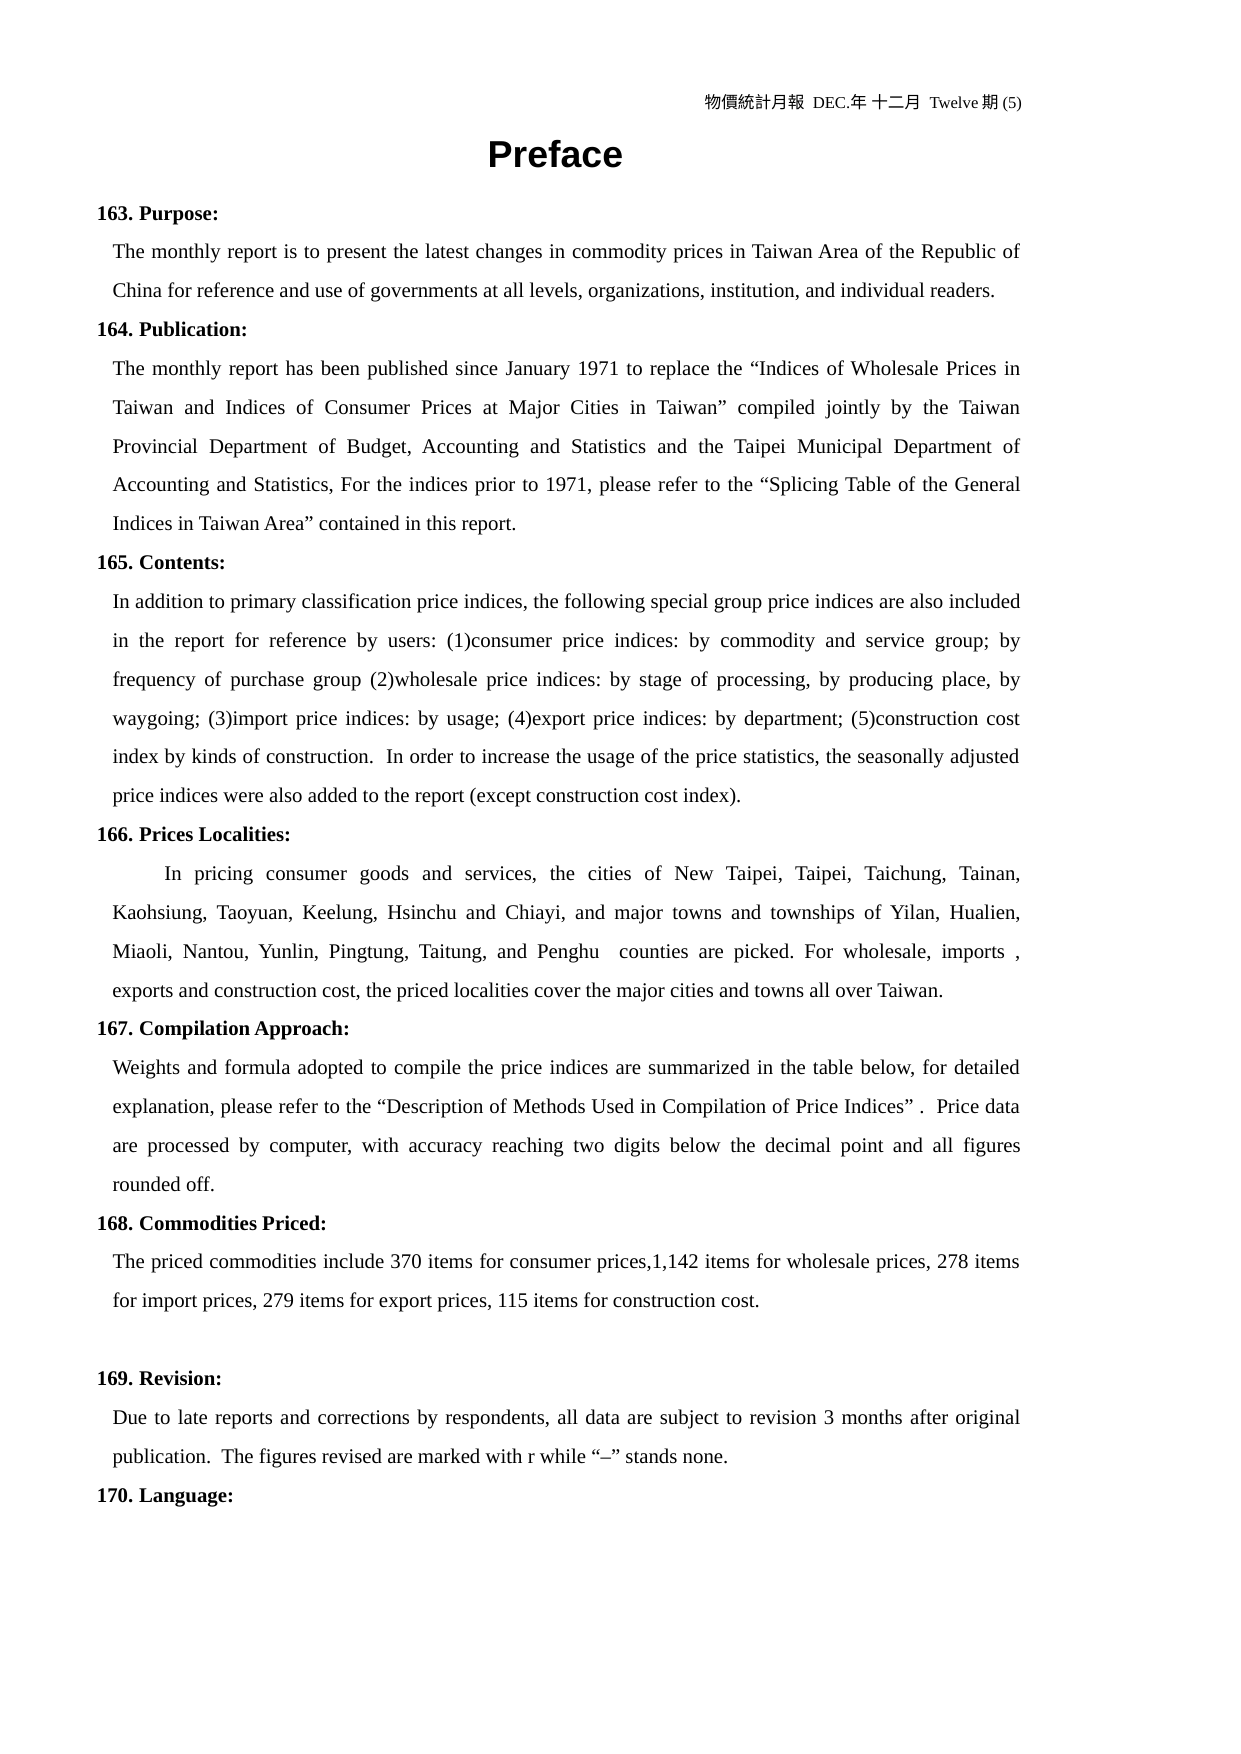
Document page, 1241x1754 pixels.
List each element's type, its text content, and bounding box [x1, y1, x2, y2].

text The priced commodities include 370 items for consumer prices,1,142 items for wholesale prices, 278 items for import prices, 279 items for export prices, 115 items for construction cost. [112, 1243, 1022, 1320]
list Revision: [97, 1359, 1022, 1398]
list Contents: [97, 543, 1022, 582]
text Weights and formula adopted to compile the price indices are summarized in the table below, for detailed explanation, please refer to the “Description of Methods Used in Compilation of Price Indices” . Price data are processed by computer, with accuracy reaching two digits below the decimal point and all figures rounded off. [112, 1048, 1022, 1204]
text In addition to primary classification price indices, the following special group price indices are also included in the report for reference by users: (1)consumer price indices: by commodity and service group; by frequency of purchase group (2)wholesale price indices: by stage of processing, by producing place, by waygoing; (3)import price indices: by usage; (4)export price indices: by department; (5)construction cost index by kinds of construction. In order to increase the usage of the price statistics, the seasonally adjusted price indices were also added to the report (except construction cost index). [112, 582, 1022, 815]
list Language: [97, 1476, 1022, 1514]
list Commodities Priced: [97, 1204, 1022, 1243]
list Compilation Approach: [97, 1009, 1022, 1048]
list Prices Localities: [97, 815, 1022, 854]
list Publication: [97, 310, 1022, 349]
text Due to late reports and corrections by respondents, all data are subject to revision 3 months after original publication. The figures revised are marked with r while “–” stands none. [112, 1398, 1022, 1476]
text The monthly report has been published since January 1971 to replace the “Indices of Wholesale Prices in Taiwan and Indices of Consumer Prices at Major Cities in Taiwan” compiled jointly by the Taiwan Provincial Department of Budget, Accounting and Statistics and the Taipei Municipal Department of Accounting and Statistics, For the indices prior to 1971, please refer to the “Splicing Table of the General Indices in Taiwan Area” contained in this report. [112, 349, 1022, 543]
subtitle Preface [89, 116, 1022, 193]
list Purpose: [97, 193, 1022, 232]
text The monthly report is to present the latest changes in commodity prices in Taiwan Area of the Republic of China for reference and use of governments at all levels, organizations, institution, and individual readers. [112, 232, 1022, 310]
text In pricing consumer goods and services, the cities of New Taipei, Taipei, Taichung, Tainan, Kaohsiung, Taoyuan, Keelung, Hsinchu and Chiayi, and major towns and townships of Yilan, Hualien, Miaoli, Nantou, Yunlin, Pingtung, Taitung, and Penghu counties are picked. For wholesale, imports , exports and construction cost, the priced localities cover the major cities and towns all over Taiwan. [112, 854, 1022, 1009]
